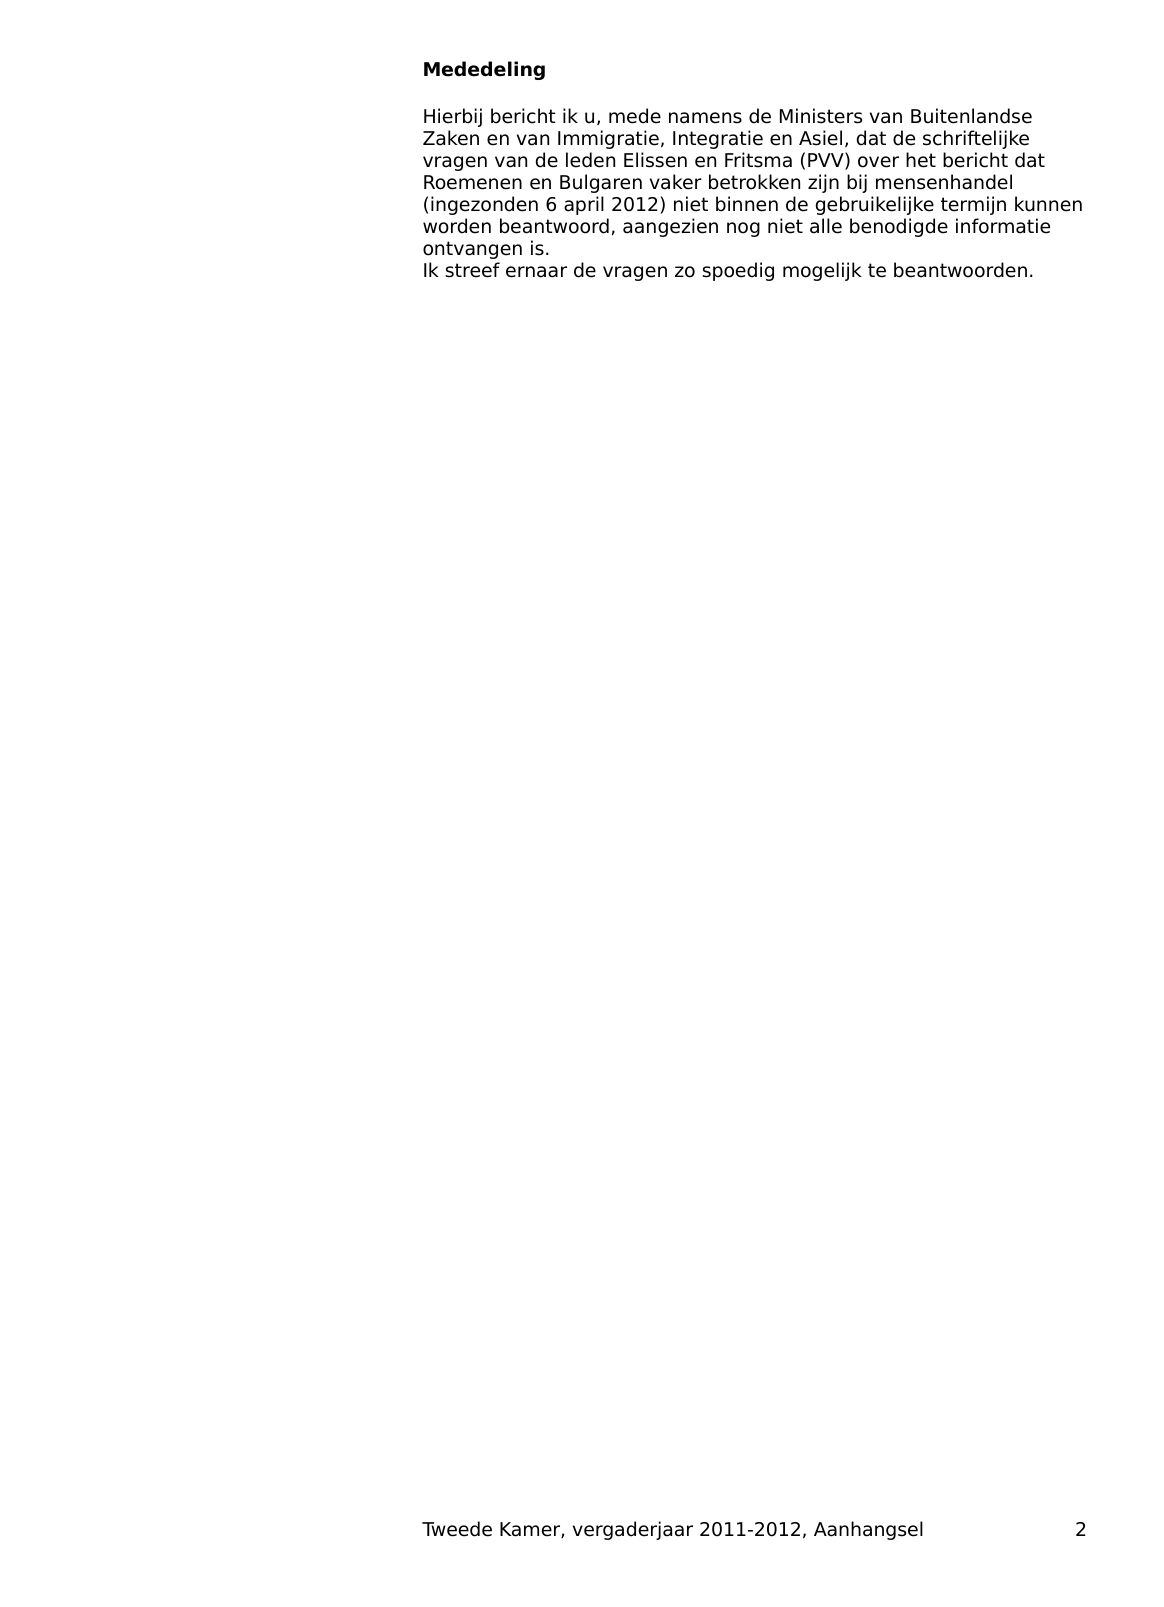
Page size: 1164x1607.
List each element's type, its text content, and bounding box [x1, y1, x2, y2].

subtitle Mededeling [422, 59, 1087, 81]
text Hierbij bericht ik u, mede namens de Ministers van Buitenlandse Zaken en van Immigratie, Integratie en Asiel, dat de schriftelijke vragen van de leden Elissen en Fritsma (PVV) over het bericht dat Roemenen en Bulgaren vaker betrokken zijn bij mensenhandel (ingezonden 6 april 2012) niet binnen de gebruikelijke termijn kunnen worden beantwoord, aangezien nog niet alle benodigde informatie ontvangen is. [422, 106, 1087, 260]
text Ik streef ernaar de vragen zo spoedig mogelijk te beantwoorden. [422, 260, 1087, 282]
